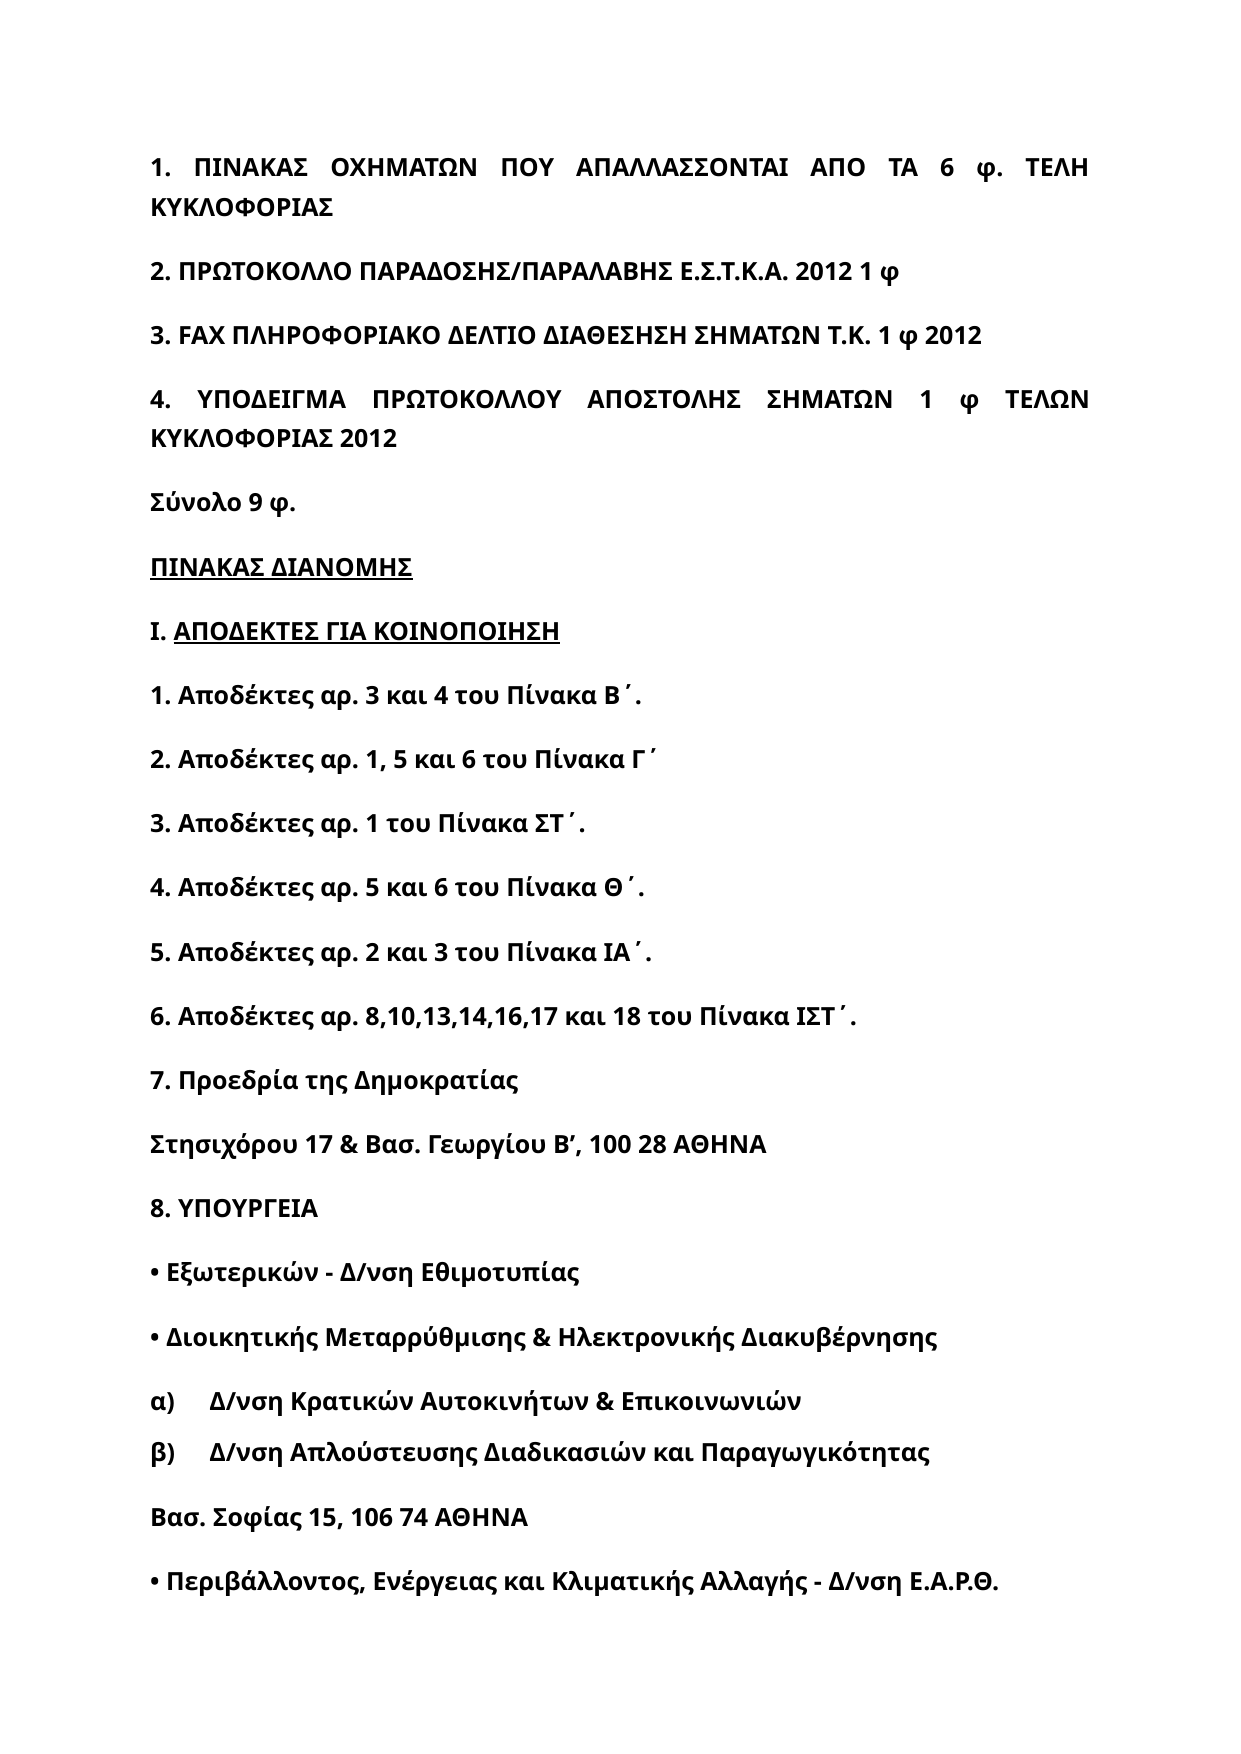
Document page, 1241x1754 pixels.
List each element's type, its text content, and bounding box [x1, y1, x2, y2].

text 1. Αποδέκτες αρ. 3 και 4 του Πίνακα Β΄. [150, 677, 1090, 712]
text 3. Αποδέκτες αρ. 1 του Πίνακα ΣΤ΄. [150, 806, 1090, 840]
list α) Δ/νση Κρατικών Αυτοκινήτων & Επικοινωνιών [150, 1383, 1090, 1417]
list β) Δ/νση Απλούστευσης Διαδικασιών και Παραγωγικότητας [150, 1435, 1090, 1469]
text 3. FAX ΠΛΗΡΟΦΟΡΙΑΚΟ ΔΕΛΤΙΟ ΔΙΑΘΕΣΗΣΗ ΣΗΜΑΤΩΝ Τ.Κ. 1 φ 2012 [150, 317, 1090, 352]
text 1. ΠΙΝΑΚΑΣ ΟΧΗΜΑΤΩΝ ΠΟΥ ΑΠΑΛΛΑΣΣΟΝΤΑΙ ΑΠΟ ΤΑ 6 φ. ΤΕΛΗ ΚΥΚΛΟΦΟΡΙΑΣ [150, 150, 1090, 223]
text • Εξωτερικών - Δ/νση Εθιμοτυπίας [150, 1255, 1090, 1289]
text 6. Αποδέκτες αρ. 8,10,13,14,16,17 και 18 του Πίνακα ΙΣΤ΄. [150, 998, 1090, 1032]
text Ι. ΑΠΟΔΕΚΤΕΣ ΓΙΑ ΚΟΙΝΟΠΟΙΗΣΗ [150, 613, 1090, 647]
text 4. ΥΠΟΔΕΙΓΜΑ ΠΡΩΤΟΚΟΛΛΟΥ ΑΠΟΣΤΟΛΗΣ ΣΗΜΑΤΩΝ 1 φ ΤΕΛΩΝ ΚΥΚΛΟΦΟΡΙΑΣ 2012 [150, 382, 1090, 455]
text Σύνολο 9 φ. [150, 485, 1090, 519]
text 8. ΥΠΟΥΡΓΕΙΑ [150, 1191, 1090, 1225]
text ΠΙΝΑΚΑΣ ΔΙΑΝΟΜΗΣ [150, 549, 1090, 583]
text • Διοικητικής Μεταρρύθμισης & Ηλεκτρονικής Διακυβέρνησης [150, 1319, 1090, 1353]
text • Περιβάλλοντος, Ενέργειας και Κλιματικής Αλλαγής - Δ/νση Ε.Α.Ρ.Θ. [150, 1563, 1090, 1597]
text 2. ΠΡΩΤΟΚΟΛΛΟ ΠΑΡΑΔΟΣΗΣ/ΠΑΡΑΛΑΒΗΣ Ε.Σ.Τ.Κ.Α. 2012 1 φ [150, 253, 1090, 287]
text Στησιχόρου 17 & Βασ. Γεωργίου Β’, 100 28 ΑΘΗΝΑ [150, 1127, 1090, 1161]
text Βασ. Σοφίας 15, 106 74 ΑΘΗΝΑ [150, 1499, 1090, 1533]
text 2. Αποδέκτες αρ. 1, 5 και 6 του Πίνακα Γ΄ [150, 742, 1090, 776]
text 5. Αποδέκτες αρ. 2 και 3 του Πίνακα ΙΑ΄. [150, 934, 1090, 968]
text 7. Προεδρία της Δημοκρατίας [150, 1062, 1090, 1097]
text 4. Αποδέκτες αρ. 5 και 6 του Πίνακα Θ΄. [150, 870, 1090, 904]
